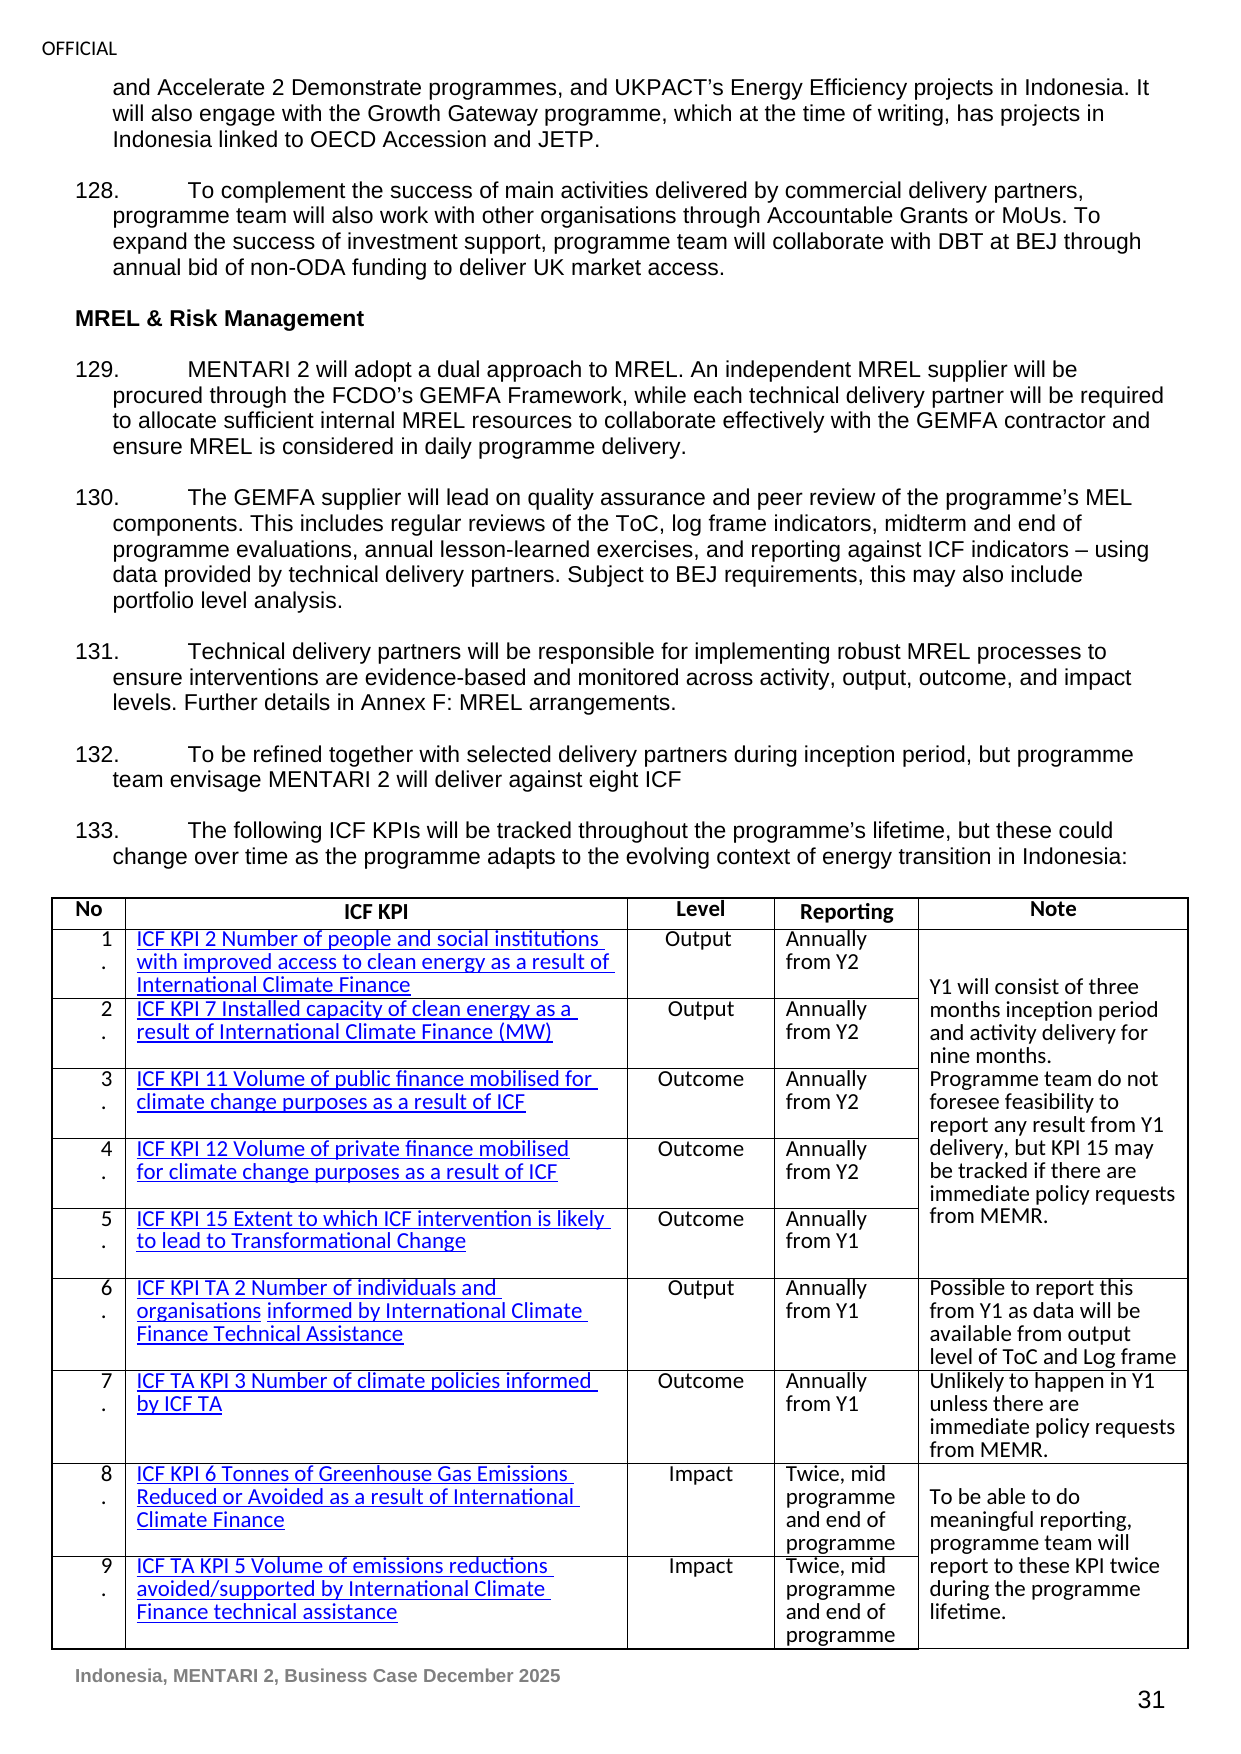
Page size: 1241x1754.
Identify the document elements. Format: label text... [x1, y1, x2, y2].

table_cell ICF TA KPI 5 Volume of emissions reductions avoided/supported by International Climate Finance technical assistance [126, 1557, 627, 1648]
table_cell Twice, mid programme and end of programme [775, 1557, 918, 1648]
table_cell [53, 1464, 125, 1556]
table_cell ICF KPI TA 2 Number of individuals and organisations informed by International Climate Finance Technical Assistance [126, 1279, 627, 1370]
list and Accelerate 2 Demonstrate programmes, and UKPACT’s Energy Efficiency projects in Indonesia. It will also engage with the Growth Gateway programme, which at the time of writing, has projects in Indonesia linked to OECD Accession and JETP. [75, 75, 1165, 152]
table_cell Annually from Y1 [775, 1279, 918, 1370]
table_cell Output [628, 1279, 774, 1370]
table_cell [53, 999, 125, 1068]
table_cell Output [628, 999, 774, 1068]
table_cell Twice, mid programme and end of programme [775, 1464, 918, 1556]
table_header Level [628, 899, 774, 928]
list Technical delivery partners will be responsible for implementing robust MREL processes to ensure interventions are evidence-based and monitored across activity, output, outcome, and impact levels. Further details in Annex F: MREL arrangements. [75, 639, 1165, 716]
table_cell ICF KPI 15 Extent to which ICF intervention is likely to lead to Transformational Change [126, 1209, 627, 1277]
table_cell ICF KPI 2 Number of people and social institutions with improved access to clean energy as a result of International Climate Finance [126, 930, 627, 998]
table_cell [53, 1279, 125, 1370]
table_cell Unlikely to happen in Y1 unless there are immediate policy requests from MEMR. [919, 1371, 1187, 1463]
table_cell Annually from Y2 [775, 930, 918, 998]
list To be refined together with selected delivery partners during inception period, but programme team envisage MENTARI 2 will deliver against eight ICF [75, 741, 1165, 792]
table_cell To be able to do meaningful reporting, programme team will report to these KPI twice during the programme lifetime. [919, 1464, 1187, 1648]
table_cell ICF TA KPI 3 Number of climate policies informed by ICF TA [126, 1371, 627, 1463]
table_header No [53, 899, 125, 928]
table_cell Annually from Y1 [775, 1209, 918, 1277]
table_cell Impact [628, 1464, 774, 1556]
table_cell Impact [628, 1557, 774, 1648]
table_cell [53, 930, 125, 998]
list MENTARI 2 will adopt a dual approach to MREL. An independent MREL supplier will be procured through the FCDO’s GEMFA Framework, while each technical delivery partner will be required to allocate sufficient internal MREL resources to collaborate effectively with the GEMFA contractor and ensure MREL is considered in daily programme delivery. [75, 357, 1165, 459]
table_cell ICF KPI 7 Installed capacity of clean energy as a result of International Climate Finance (MW) [126, 999, 627, 1068]
list The GEMFA supplier will lead on quality assurance and peer review of the programme’s MEL components. This includes regular reviews of the ToC, log frame indicators, midterm and end of programme evaluations, annual lesson-learned exercises, and reporting against ICF indicators – using data provided by technical delivery partners. Subject to BEJ requirements, this may also include portfolio level analysis. [75, 485, 1165, 613]
table_header Note [919, 899, 1187, 928]
table_cell [53, 1139, 125, 1208]
table_cell Output [628, 930, 774, 998]
table_cell [53, 1209, 125, 1277]
table_cell ICF KPI 11 Volume of public finance mobilised for climate change purposes as a result of ICF [126, 1069, 627, 1138]
table_cell [53, 1069, 125, 1138]
text MREL & Risk Management [75, 306, 1165, 331]
table_cell Outcome [628, 1209, 774, 1277]
table_cell ICF KPI 6 Tonnes of Greenhouse Gas Emissions Reduced or Avoided as a result of International Climate Finance [126, 1464, 627, 1556]
table_cell Outcome [628, 1139, 774, 1208]
table_header ICF KPI [126, 899, 627, 928]
table_cell [53, 1557, 125, 1648]
table_cell [53, 1371, 125, 1463]
table_cell Outcome [628, 1371, 774, 1463]
table_cell Annually from Y2 [775, 1069, 918, 1138]
table_cell ICF KPI 12 Volume of private finance mobilised for climate change purposes as a result of ICF [126, 1139, 627, 1208]
table_header Reporting [775, 899, 918, 928]
list The following ICF KPIs will be tracked throughout the programme’s lifetime, but these could change over time as the programme adapts to the evolving context of energy transition in Indonesia: [75, 818, 1165, 869]
list To complement the success of main activities delivered by commercial delivery partners, programme team will also work with other organisations through Accountable Grants or MoUs. To expand the success of investment support, programme team will collaborate with DBT at BEJ through annual bid of non-ODA funding to deliver UK market access. [75, 177, 1165, 280]
table_cell Outcome [628, 1069, 774, 1138]
table_cell Possible to report this from Y1 as data will be available from output level of ToC and Log frame [919, 1279, 1187, 1370]
table_cell Annually from Y1 [775, 1371, 918, 1463]
table_cell Annually from Y2 [775, 1139, 918, 1208]
table_cell Annually from Y2 [775, 999, 918, 1068]
table_cell Y1 will consist of three months inception period and activity delivery for nine months. Programme team do not foresee feasibility to report any result from Y1 delivery, but KPI 15 may be tracked if there are immediate policy requests from MEMR. [919, 930, 1187, 1277]
